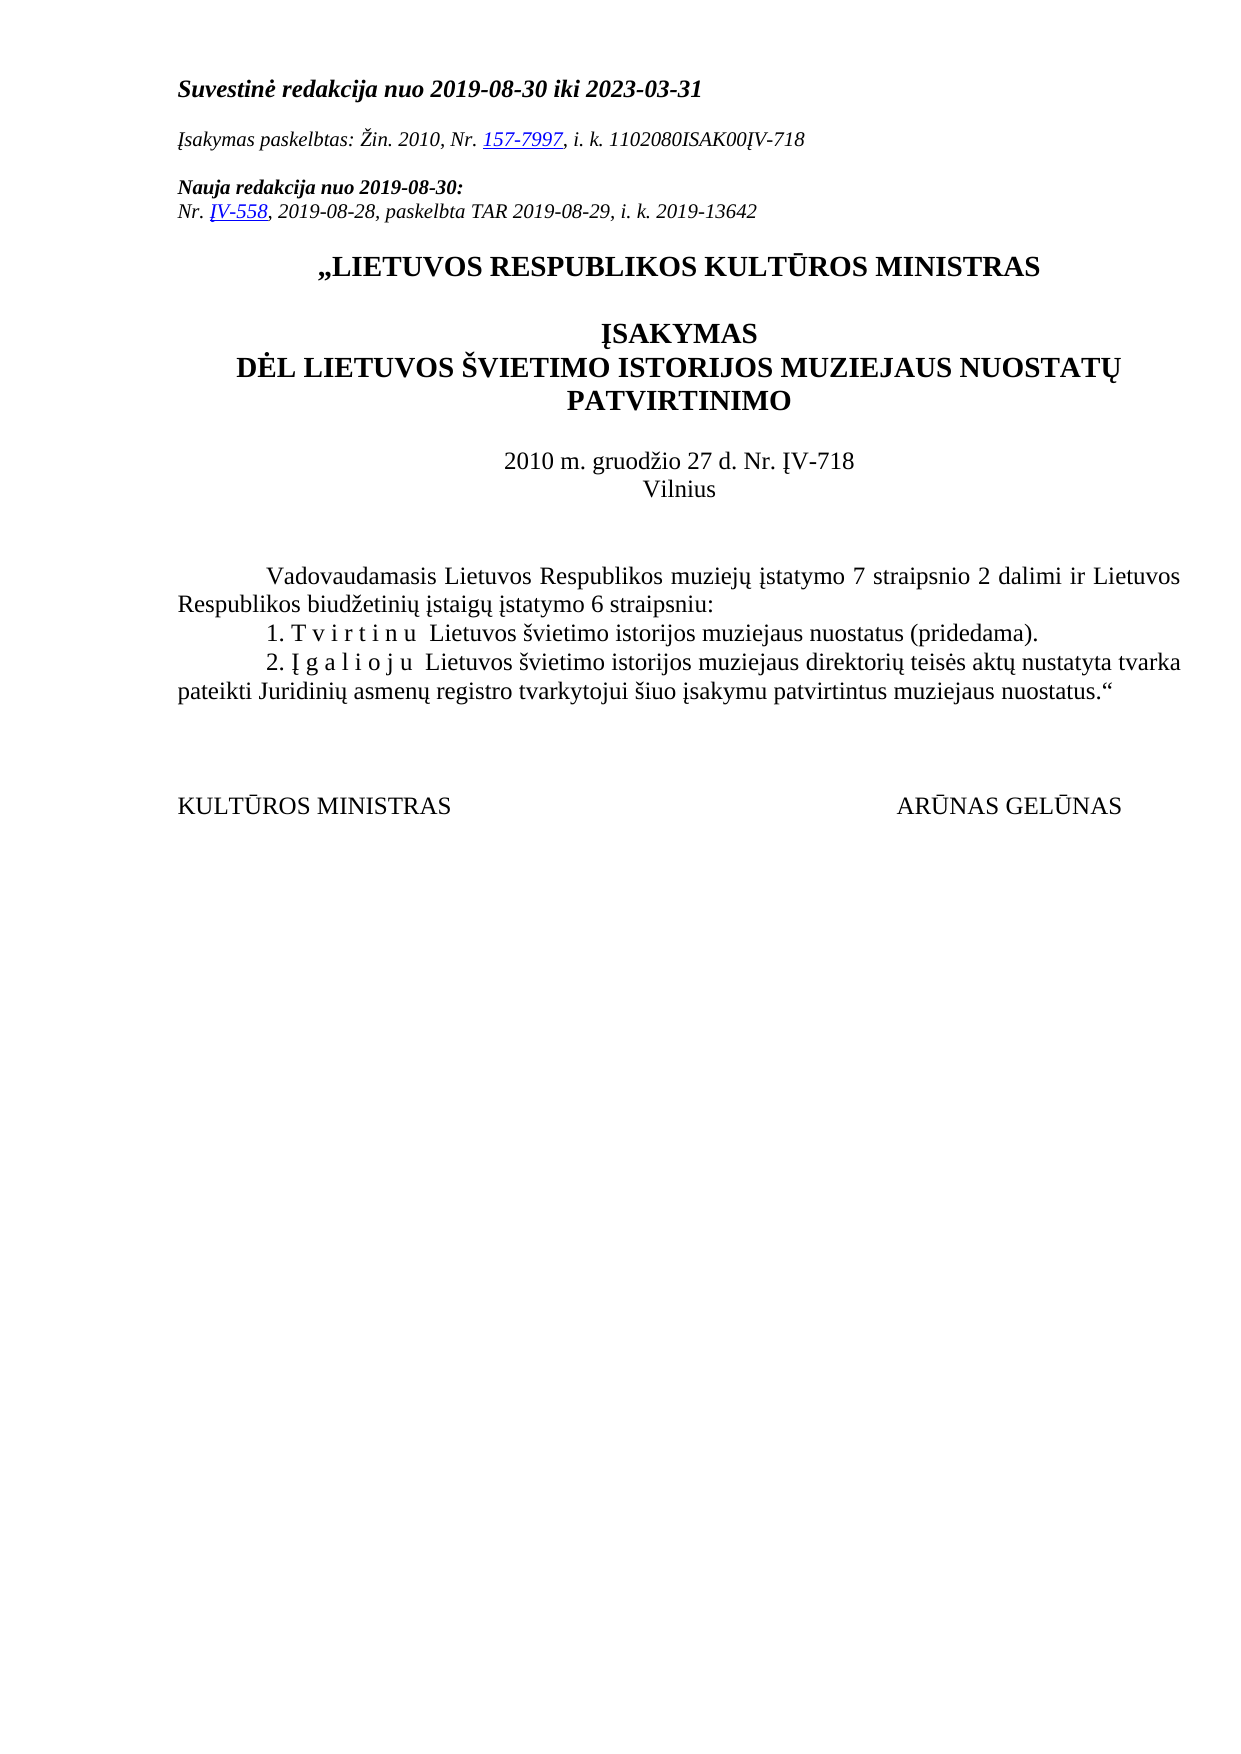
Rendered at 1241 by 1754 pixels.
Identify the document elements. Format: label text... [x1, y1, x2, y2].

text ĮSAKYMAS [177, 316, 1181, 350]
text 1. Tvirtinu Lietuvos švietimo istorijos muziejaus nuostatus (pridedama). [177, 618, 1181, 647]
text Vilnius [177, 474, 1181, 503]
text „LIETUVOS RESPUBLIKOS KULTŪROS MINISTRAS [177, 249, 1181, 283]
text 2010 m. gruodžio 27 d. Nr. ĮV-718 [177, 446, 1181, 474]
text 2. Įgalioju Lietuvos švietimo istorijos muziejaus direktorių teisės aktų nustatyta tvarka pateikti Juridinių asmenų registro tvarkytojui šiuo įsakymu patvirtintus muziejaus nuostatus.“ [177, 647, 1181, 704]
text Suvestinė redakcija nuo 2019-08-30 iki 2023-03-31 [177, 74, 1181, 103]
text Nr. ĮV-558, 2019-08-28, paskelbta TAR 2019-08-29, i. k. 2019-13642 [177, 199, 1181, 223]
text Kultūros ministras Arūnas Gelūnas [177, 791, 1181, 819]
text Įsakymas paskelbtas: Žin. 2010, Nr. 157-7997, i. k. 1102080ISAK00ĮV-718 [177, 127, 1181, 151]
text DĖL LIETUVOS ŠVIETIMO ISTORIJOS MUZIEJAUS NUOSTATŲ PATVIRTINIMO [177, 350, 1181, 417]
text Vadovaudamasis Lietuvos Respublikos muziejų įstatymo 7 straipsnio 2 dalimi ir Lietuvos Respublikos biudžetinių įstaigų įstatymo 6 straipsniu: [177, 561, 1181, 618]
text Nauja redakcija nuo 2019-08-30: [177, 175, 1181, 199]
